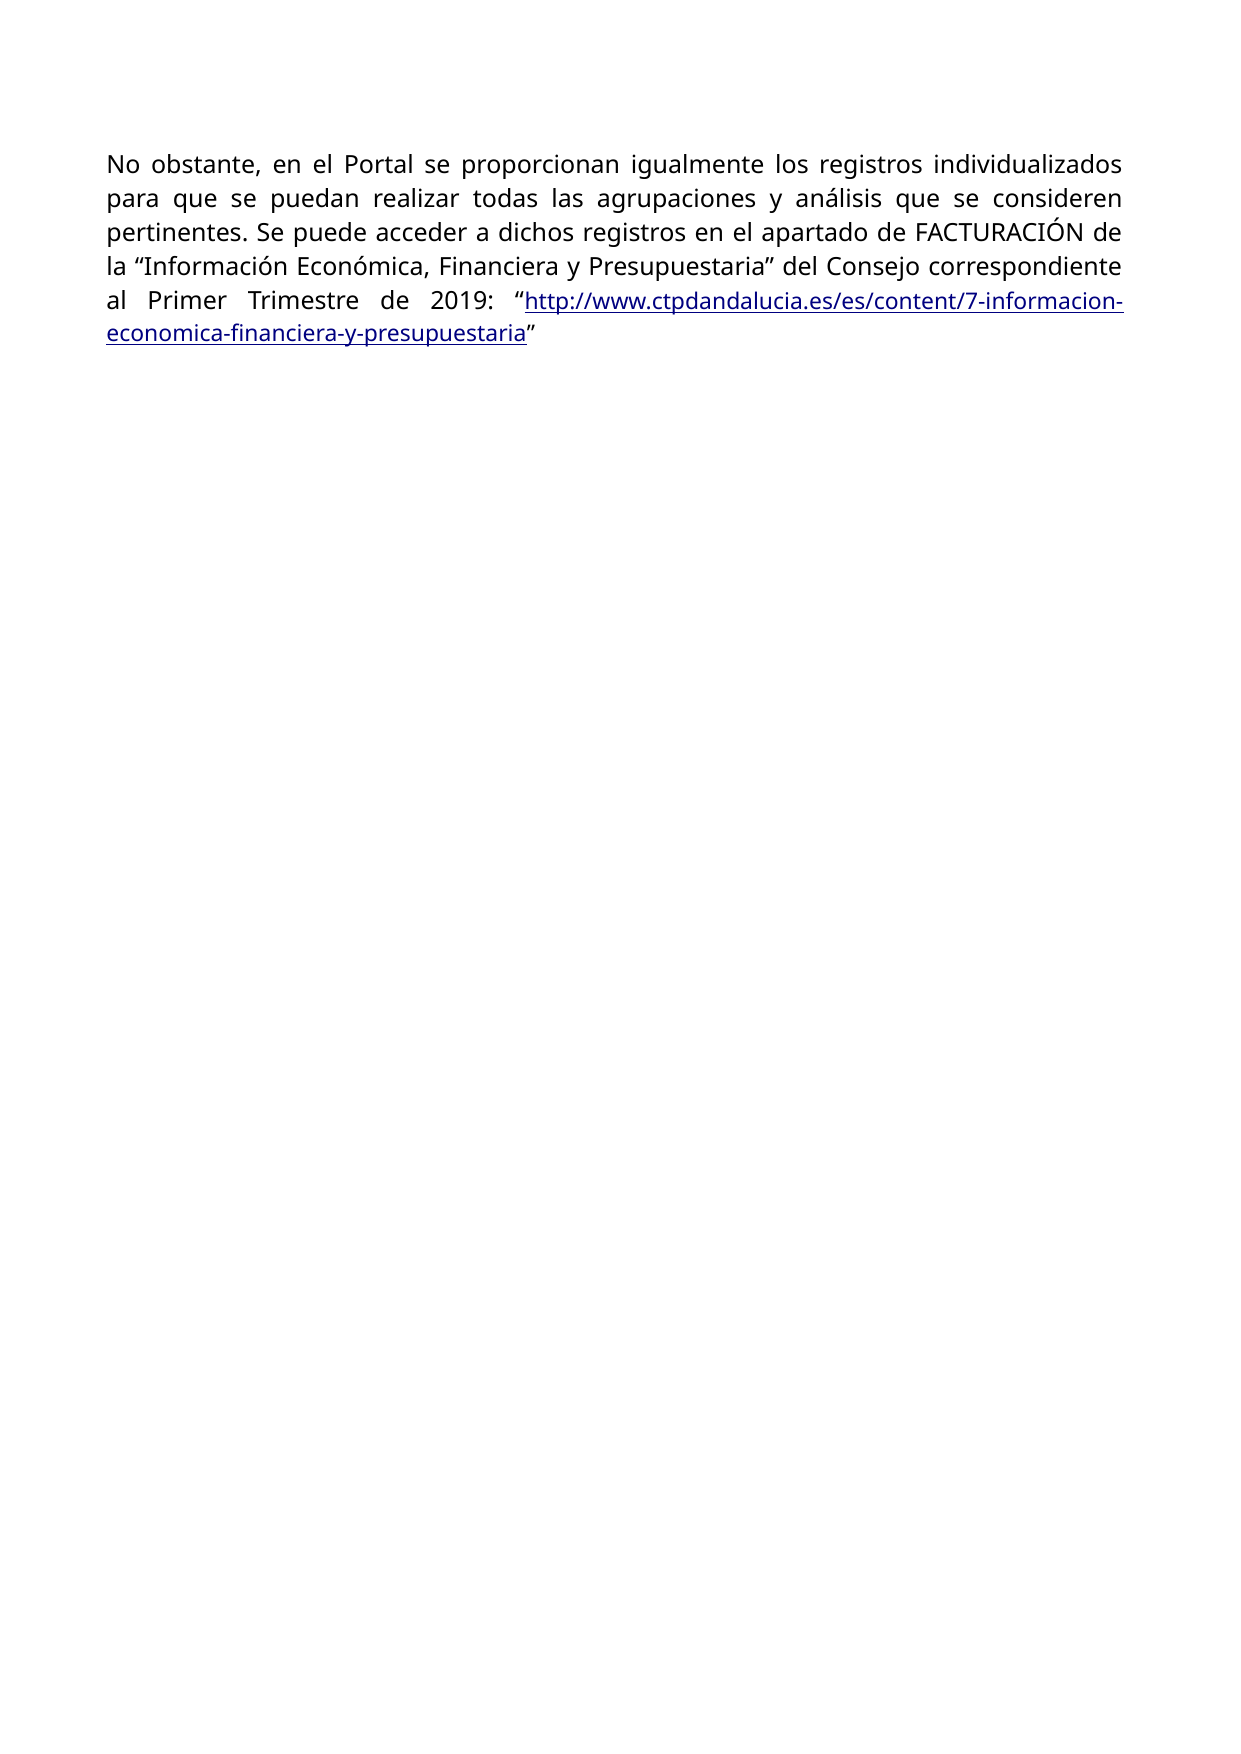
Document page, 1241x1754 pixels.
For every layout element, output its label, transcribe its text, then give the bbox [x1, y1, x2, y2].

text No obstante, en el Portal se proporcionan igualmente los registros individualizados para que se puedan realizar todas las agrupaciones y análisis que se consideren pertinentes. Se puede acceder a dichos registros en el apartado de FACTURACIÓN de la “Información Económica, Financiera y Presupuestaria” del Consejo correspondiente al Primer Trimestre de 2019: “http://www.ctpdandalucia.es/es/content/7-informacion-economica-financiera-y-presupuestaria” [106, 147, 1123, 348]
